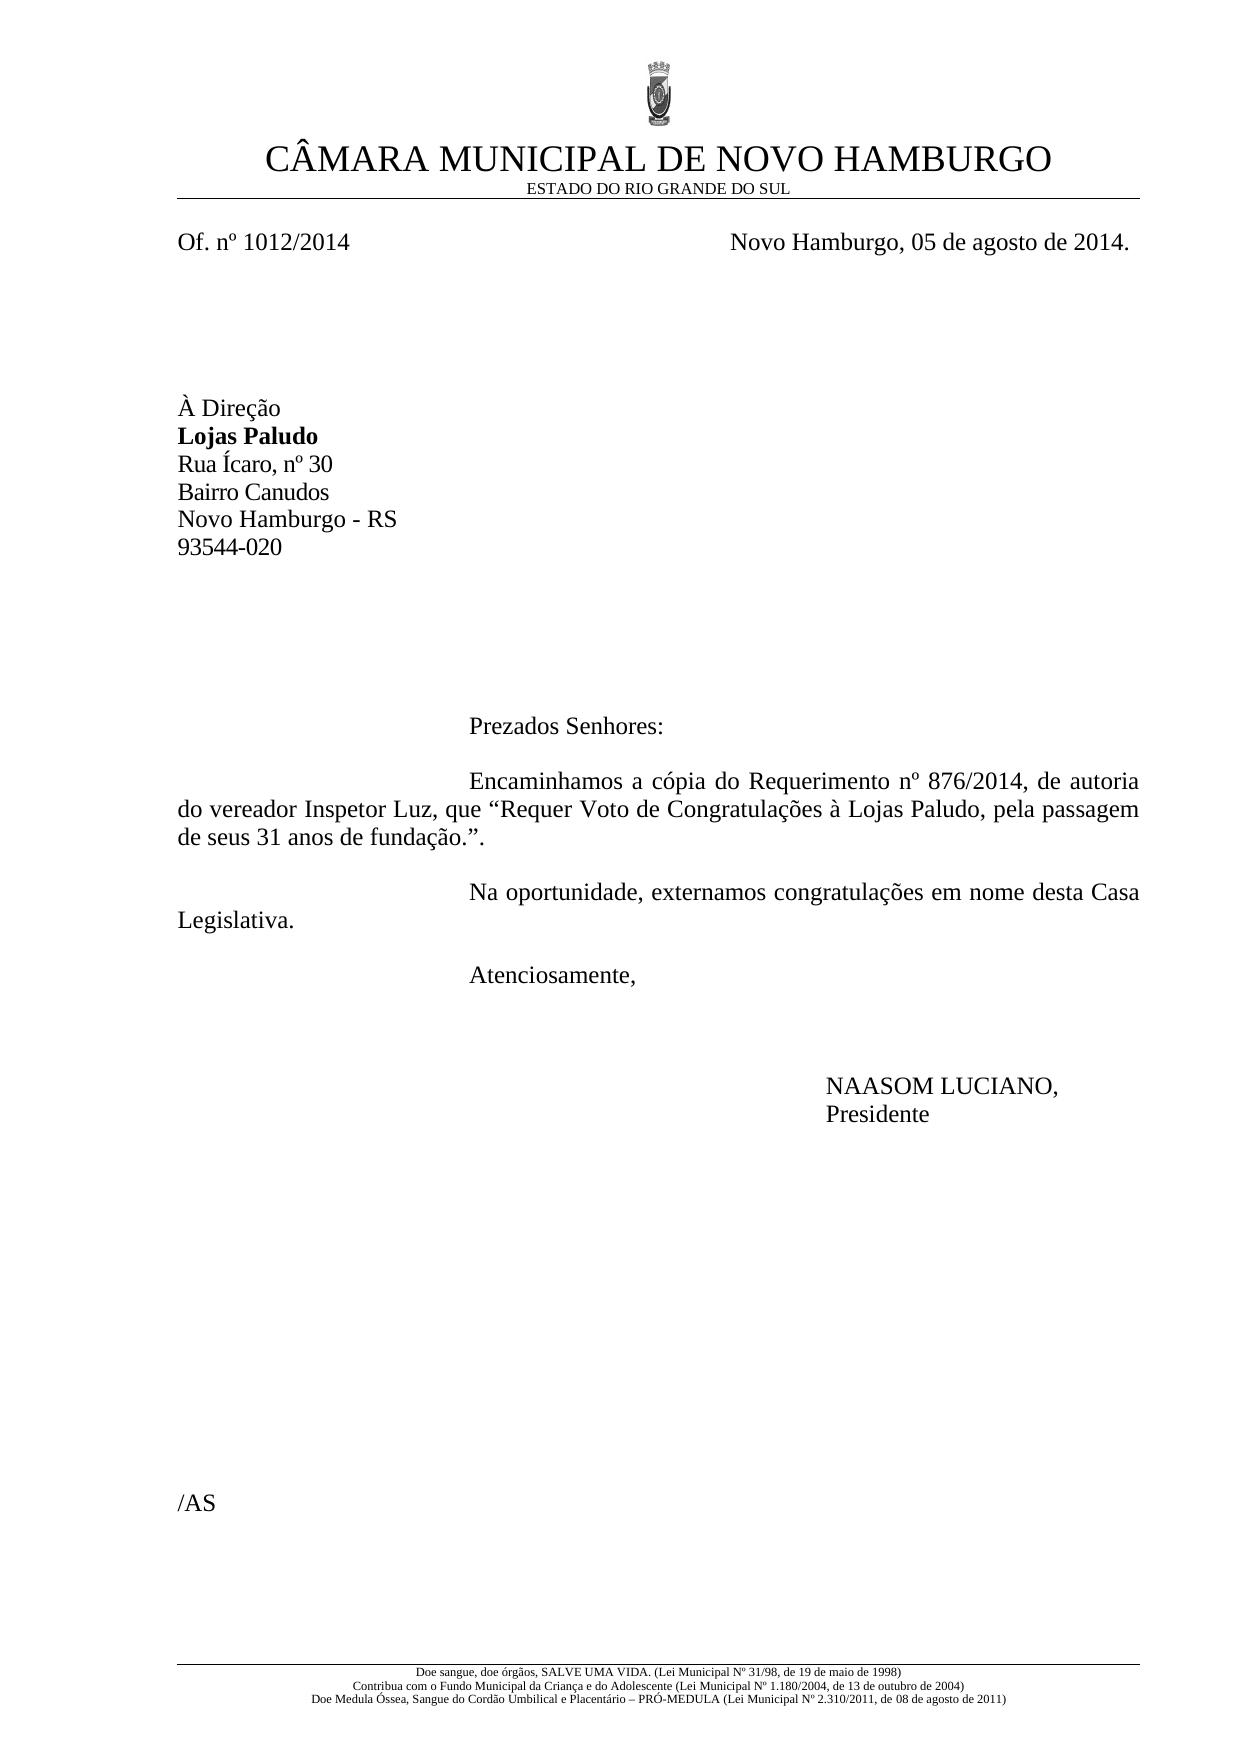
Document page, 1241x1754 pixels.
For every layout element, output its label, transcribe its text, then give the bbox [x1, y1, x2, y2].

text Na oportunidade, externamos congratulações em nome desta Casa Legislativa. [177, 878, 1140, 933]
text Presidente [826, 1100, 1140, 1127]
text À Direção [177, 394, 1140, 422]
text Encaminhamos a cópia do Requerimento nº 876/2014, de autoria do vereador Inspetor Luz, que “Requer Voto de Congratulações à Lojas Paludo, pela passagem de seus 31 anos de fundação.”. [177, 767, 1140, 850]
text Rua Ícaro, nº 30 [177, 450, 1140, 478]
text Of. nº 1012/2014 Novo Hamburgo, 05 de agosto de 2014. [177, 228, 1140, 256]
text Prezados Senhores: [177, 712, 1140, 739]
text Bairro Canudos [177, 478, 1140, 505]
text Atenciosamente, [177, 961, 1140, 989]
text Lojas Paludo [177, 422, 1140, 450]
text /AS [177, 1489, 1140, 1517]
text NAASOM LUCIANO, [826, 1072, 1140, 1100]
text 93544-020 [177, 533, 1140, 561]
text Novo Hamburgo - RS [177, 505, 1140, 533]
